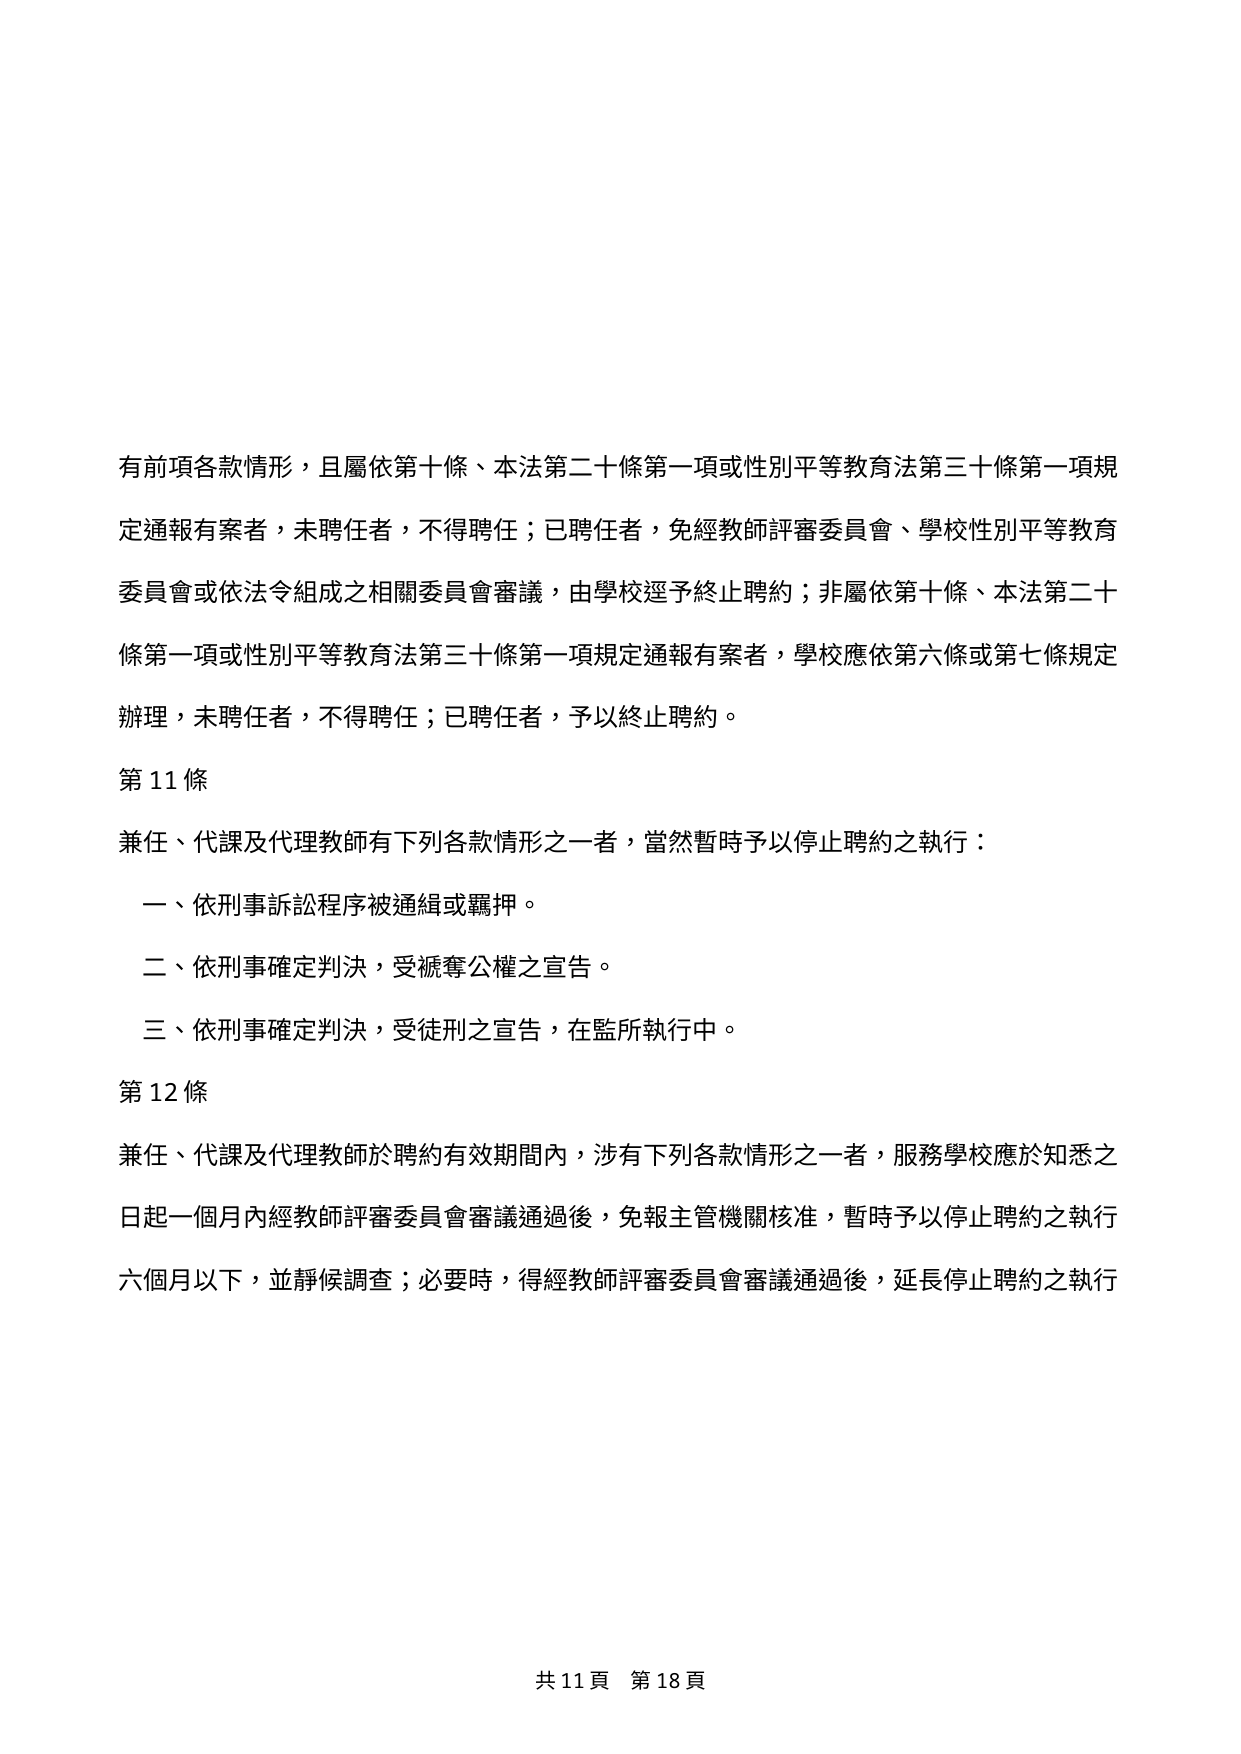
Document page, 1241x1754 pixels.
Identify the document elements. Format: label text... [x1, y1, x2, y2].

text 一、依刑事訴訟程序被通緝或羈押。 [142, 862, 1122, 924]
text 兼任、代課及代理教師有下列各款情形之一者，當然暫時予以停止聘約之執行： [118, 799, 1122, 862]
text 三、依刑事確定判決，受徒刑之宣告，在監所執行中。 [142, 987, 1122, 1049]
text 二、依刑事確定判決，受褫奪公權之宣告。 [142, 924, 1122, 987]
text 兼任、代課及代理教師於聘約有效期間內，涉有下列各款情形之一者，服務學校應於知悉之日起一個月內經教師評審委員會審議通過後，免報主管機關核准，暫時予以停止聘約之執行六個月以下，並靜候調查；必要時，得經教師評審委員會審議通過後，延長停止聘約之執行 [118, 1112, 1122, 1299]
text 第11條 [118, 737, 1122, 799]
text 第12條 [118, 1049, 1122, 1112]
text 有前項各款情形，且屬依第十條、本法第二十條第一項或性別平等教育法第三十條第一項規定通報有案者，未聘任者，不得聘任；已聘任者，免經教師評審委員會、學校性別平等教育委員會或依法令組成之相關委員會審議，由學校逕予終止聘約；非屬依第十條、本法第二十條第一項或性別平等教育法第三十條第一項規定通報有案者，學校應依第六條或第七條規定辦理，未聘任者，不得聘任；已聘任者，予以終止聘約。 [118, 424, 1122, 737]
